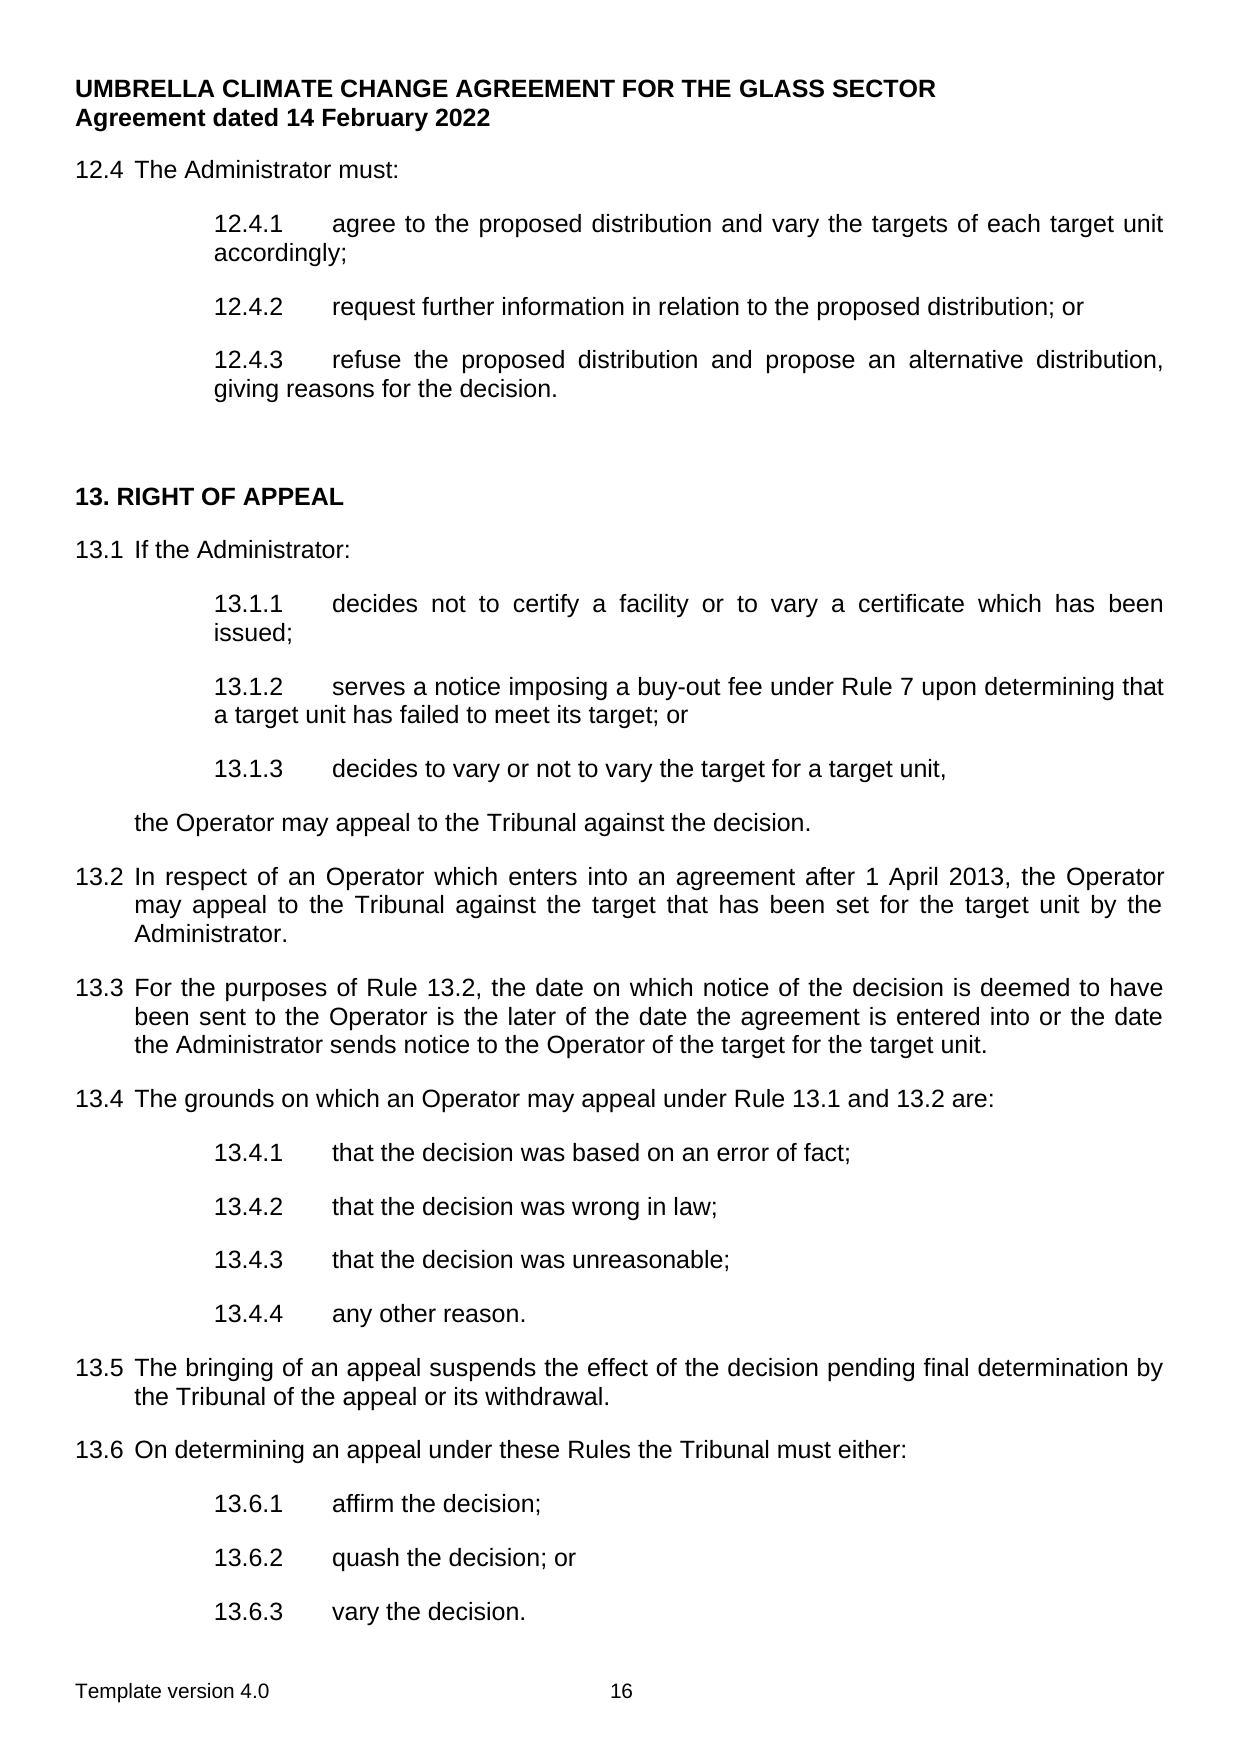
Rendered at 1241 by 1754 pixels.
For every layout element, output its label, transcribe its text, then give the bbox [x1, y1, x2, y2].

list refuse the proposed distribution and propose an alternative distribution, giving reasons for the decision. [214, 345, 1165, 403]
list RIGHT OF APPEAL [75, 481, 1165, 510]
list affirm the decision; [214, 1489, 1165, 1518]
list that the decision was wrong in law; [214, 1191, 1165, 1220]
list The bringing of an appeal suspends the effect of the decision pending final determination by the Tribunal of the appeal or its withdrawal. [75, 1353, 1165, 1410]
list agree to the proposed distribution and vary the targets of each target unit accordingly; [214, 209, 1165, 266]
list In respect of an Operator which enters into an agreement after 1 April 2013, the Operator may appeal to the Tribunal against the target that has been set for the target unit by the Administrator. [75, 861, 1165, 948]
list serves a notice imposing a buy-out fee under Rule 7 upon determining that a target unit has failed to meet its target; or [214, 671, 1165, 729]
list that the decision was based on an error of fact; [214, 1138, 1165, 1166]
list If the Administrator: [75, 535, 1165, 564]
list decides to vary or not to vary the target for a target unit, [214, 754, 1165, 783]
text the Operator may appeal to the Tribunal against the decision. [134, 808, 1165, 836]
list On determining an appeal under these Rules the Tribunal must either: [75, 1435, 1165, 1464]
list quash the decision; or [214, 1543, 1165, 1571]
list The grounds on which an Operator may appeal under Rule 13.1 and 13.2 are: [75, 1084, 1165, 1113]
list For the purposes of Rule 13.2, the date on which notice of the decision is deemed to have been sent to the Operator is the later of the date the agreement is entered into or the date the Administrator sends notice to the Operator of the target for the target unit. [75, 973, 1165, 1059]
list The Administrator must: [75, 155, 1165, 184]
list request further information in relation to the proposed distribution; or [214, 291, 1165, 320]
list decides not to certify a facility or to vary a certificate which has been issued; [214, 589, 1165, 646]
list any other reason. [214, 1299, 1165, 1328]
list that the decision was unreasonable; [214, 1245, 1165, 1274]
list vary the decision. [214, 1596, 1165, 1625]
